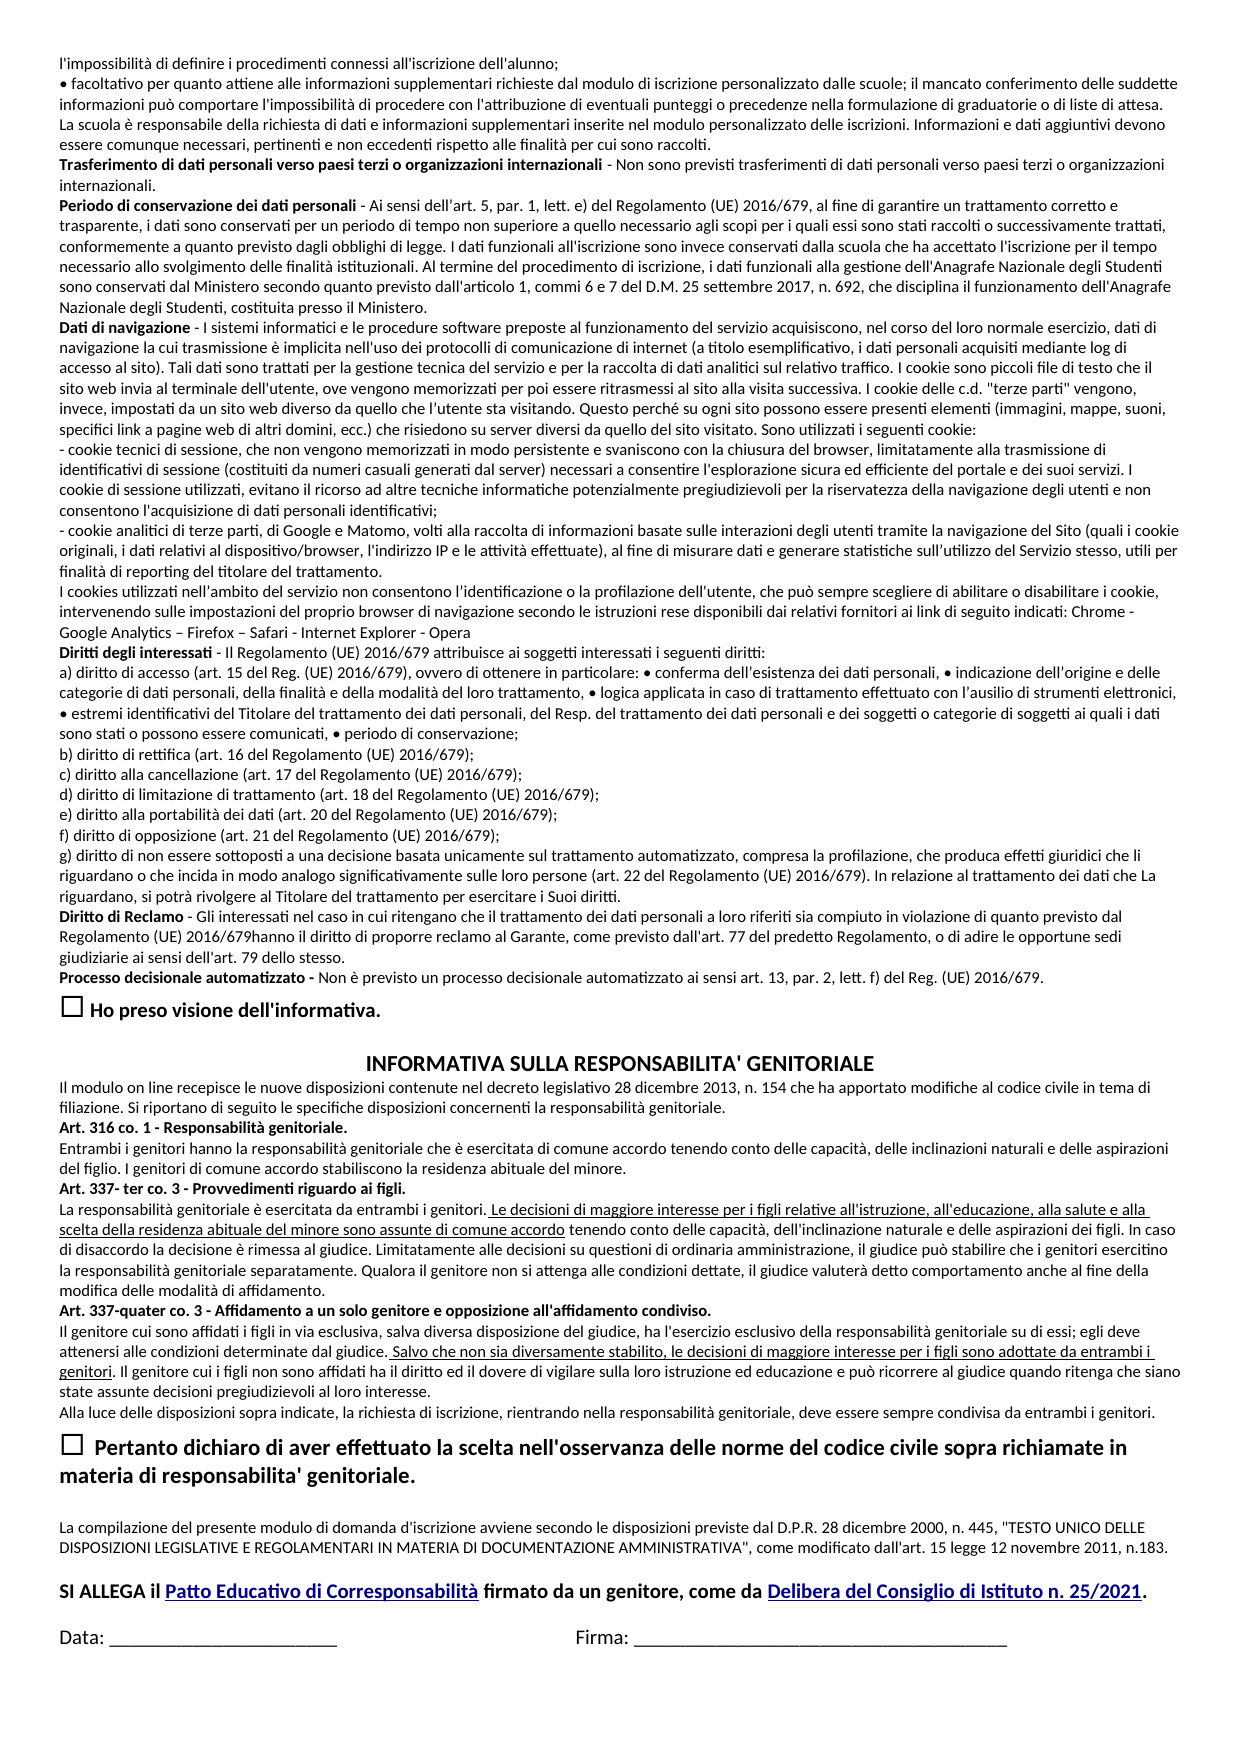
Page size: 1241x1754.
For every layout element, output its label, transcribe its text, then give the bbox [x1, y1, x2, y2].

text SI ALLEGA il Patto Educativo di Corresponsabilità firmato da un genitore, come da Delibera del Consiglio di Istituto n. 25/2021. [59, 1578, 1181, 1604]
text Data: ______________________ Firma: ____________________________________ [59, 1624, 1181, 1649]
text INFORMATIVA SULLA RESPONSABILITA' GENITORIALE [59, 1049, 1181, 1077]
text La compilazione del presente modulo di domanda d'iscrizione avviene secondo le disposizioni previste dal D.P.R. 28 dicembre 2000, n. 445, "TESTO UNICO DELLE DISPOSIZIONI LEGISLATIVE E REGOLAMENTARI IN MATERIA DI DOCUMENTAZIONE AMMINISTRATIVA", come modificato dall'art. 15 legge 12 novembre 2011, n.183. [59, 1517, 1181, 1558]
text l'impossibilità di definire i procedimenti connessi all'iscrizione dell'alunno; • facoltativo per quanto attiene alle informazioni supplementari richieste dal modulo di iscrizione personalizzato dalle scuole; il mancato conferimento delle suddette informazioni può comportare l'impossibilità di procedere con l'attribuzione di eventuali punteggi o precedenze nella formulazione di graduatorie o di liste di attesa. La scuola è responsabile della richiesta di dati e informazioni supplementari inserite nel modulo personalizzato delle iscrizioni. Informazioni e dati aggiuntivi devono essere comunque necessari, pertinenti e non eccedenti rispetto alle finalità per cui sono raccolti. Trasferimento di dati personali verso paesi terzi o organizzazioni internazionali - Non sono previsti trasferimenti di dati personali verso paesi terzi o organizzazioni internazionali. Periodo di conservazione dei dati personali - Ai sensi dell’art. 5, par. 1, lett. e) del Regolamento (UE) 2016/679, al fine di garantire un trattamento corretto e trasparente, i dati sono conservati per un periodo di tempo non superiore a quello necessario agli scopi per i quali essi sono stati raccolti o successivamente trattati, conformemente a quanto previsto dagli obblighi di legge. I dati funzionali all'iscrizione sono invece conservati dalla scuola che ha accettato l'iscrizione per il tempo necessario allo svolgimento delle finalità istituzionali. Al termine del procedimento di iscrizione, i dati funzionali alla gestione dell'Anagrafe Nazionale degli Studenti sono conservati dal Ministero secondo quanto previsto dall'articolo 1, commi 6 e 7 del D.M. 25 settembre 2017, n. 692, che disciplina il funzionamento dell'Anagrafe Nazionale degli Studenti, costituita presso il Ministero. Dati di navigazione - I sistemi informatici e le procedure software preposte al funzionamento del servizio acquisiscono, nel corso del loro normale esercizio, dati di navigazione la cui trasmissione è implicita nell'uso dei protocolli di comunicazione di internet (a titolo esemplificativo, i dati personali acquisiti mediante log di accesso al sito). Tali dati sono trattati per la gestione tecnica del servizio e per la raccolta di dati analitici sul relativo traffico. I cookie sono piccoli file di testo che il sito web invia al terminale dell'utente, ove vengono memorizzati per poi essere ritrasmessi al sito alla visita successiva. I cookie delle c.d. "terze parti" vengono, invece, impostati da un sito web diverso da quello che l’utente sta visitando. Questo perché su ogni sito possono essere presenti elementi (immagini, mappe, suoni, specifici link a pagine web di altri domini, ecc.) che risiedono su server diversi da quello del sito visitato. Sono utilizzati i seguenti cookie: - cookie tecnici di sessione, che non vengono memorizzati in modo persistente e svaniscono con la chiusura del browser, limitatamente alla trasmissione di identificativi di sessione (costituiti da numeri casuali generati dal server) necessari a consentire l'esplorazione sicura ed efficiente del portale e dei suoi servizi. I cookie di sessione utilizzati, evitano il ricorso ad altre tecniche informatiche potenzialmente pregiudizievoli per la riservatezza della navigazione degli utenti e non consentono l'acquisizione di dati personali identificativi; - cookie analitici di terze parti, di Google e Matomo, volti alla raccolta di informazioni basate sulle interazioni degli utenti tramite la navigazione del Sito (quali i cookie originali, i dati relativi al dispositivo/browser, l'indirizzo IP e le attività effettuate), al fine di misurare dati e generare statistiche sull’utilizzo del Servizio stesso, utili per finalità di reporting del titolare del trattamento. I cookies utilizzati nell’ambito del servizio non consentono l’identificazione o la profilazione dell'utente, che può sempre scegliere di abilitare o disabilitare i cookie, intervenendo sulle impostazioni del proprio browser di navigazione secondo le istruzioni rese disponibili dai relativi fornitori ai link di seguito indicati: Chrome - Google Analytics – Firefox – Safari - Internet Explorer - Opera Diritti degli interessati - Il Regolamento (UE) 2016/679 attribuisce ai soggetti interessati i seguenti diritti: a) diritto di accesso (art. 15 del Reg. (UE) 2016/679), ovvero di ottenere in particolare: • conferma dell’esistenza dei dati personali, • indicazione dell’origine e delle categorie di dati personali, della finalità e della modalità del loro trattamento, • logica applicata in caso di trattamento effettuato con l’ausilio di strumenti elettronici, • estremi identificativi del Titolare del trattamento dei dati personali, del Resp. del trattamento dei dati personali e dei soggetti o categorie di soggetti ai quali i dati sono stati o possono essere comunicati, • periodo di conservazione; b) diritto di rettifica (art. 16 del Regolamento (UE) 2016/679); c) diritto alla cancellazione (art. 17 del Regolamento (UE) 2016/679); d) diritto di limitazione di trattamento (art. 18 del Regolamento (UE) 2016/679); e) diritto alla portabilità dei dati (art. 20 del Regolamento (UE) 2016/679); f) diritto di opposizione (art. 21 del Regolamento (UE) 2016/679); g) diritto di non essere sottoposti a una decisione basata unicamente sul trattamento automatizzato, compresa la profilazione, che produca effetti giuridici che li riguardano o che incida in modo analogo significativamente sulle loro persone (art. 22 del Regolamento (UE) 2016/679). In relazione al trattamento dei dati che La riguardano, si potrà rivolgere al Titolare del trattamento per esercitare i Suoi diritti. Diritto di Reclamo - Gli interessati nel caso in cui ritengano che il trattamento dei dati personali a loro riferiti sia compiuto in violazione di quanto previsto dal Regolamento (UE) 2016/679hanno il diritto di proporre reclamo al Garante, come previsto dall'art. 77 del predetto Regolamento, o di adire le opportune sedi giudiziarie ai sensi dell'art. 79 dello stesso. Processo decisionale automatizzato - Non è previsto un processo decisionale automatizzato ai sensi art. 13, par. 2, lett. f) del Reg. (UE) 2016/679. [59, 53, 1181, 987]
text  Ho preso visione dell'informativa. [59, 998, 1181, 1024]
text Il modulo on line recepisce le nuove disposizioni contenute nel decreto legislativo 28 dicembre 2013, n. 154 che ha apportato modifiche al codice civile in tema di filiazione. Si riportano di seguito le specifiche disposizioni concernenti la responsabilità genitoriale. Art. 316 co. 1 - Responsabilità genitoriale. Entrambi i genitori hanno la responsabilità genitoriale che è esercitata di comune accordo tenendo conto delle capacità, delle inclinazioni naturali e delle aspirazioni del figlio. I genitori di comune accordo stabiliscono la residenza abituale del minore. Art. 337- ter co. 3 - Provvedimenti riguardo ai figli. La responsabilità genitoriale è esercitata da entrambi i genitori. Le decisioni di maggiore interesse per i figli relative all'istruzione, all'educazione, alla salute e alla scelta della residenza abituale del minore sono assunte di comune accordo tenendo conto delle capacità, dell'inclinazione naturale e delle aspirazioni dei figli. In caso di disaccordo la decisione è rimessa al giudice. Limitatamente alle decisioni su questioni di ordinaria amministrazione, il giudice può stabilire che i genitori esercitino la responsabilità genitoriale separatamente. Qualora il genitore non si attenga alle condizioni dettate, il giudice valuterà detto comportamento anche al fine della modifica delle modalità di affidamento. Art. 337-quater co. 3 - Affidamento a un solo genitore e opposizione all'affidamento condiviso. Il genitore cui sono affidati i figli in via esclusiva, salva diversa disposizione del giudice, ha l'esercizio esclusivo della responsabilità genitoriale su di essi; egli deve attenersi alle condizioni determinate dal giudice. Salvo che non sia diversamente stabilito, le decisioni di maggiore interesse per i figli sono adottate da entrambi i genitori. Il genitore cui i figli non sono affidati ha il diritto ed il dovere di vigilare sulla loro istruzione ed educazione e può ricorrere al giudice quando ritenga che siano state assunte decisioni pregiudizievoli al loro interesse. Alla luce delle disposizioni sopra indicate, la richiesta di iscrizione, rientrando nella responsabilità genitoriale, deve essere sempre condivisa da entrambi i genitori.  Pertanto dichiaro di aver effettuato la scelta nell'osservanza delle norme del codice civile sopra richiamate in materia di responsabilita' genitoriale. [59, 1077, 1181, 1517]
